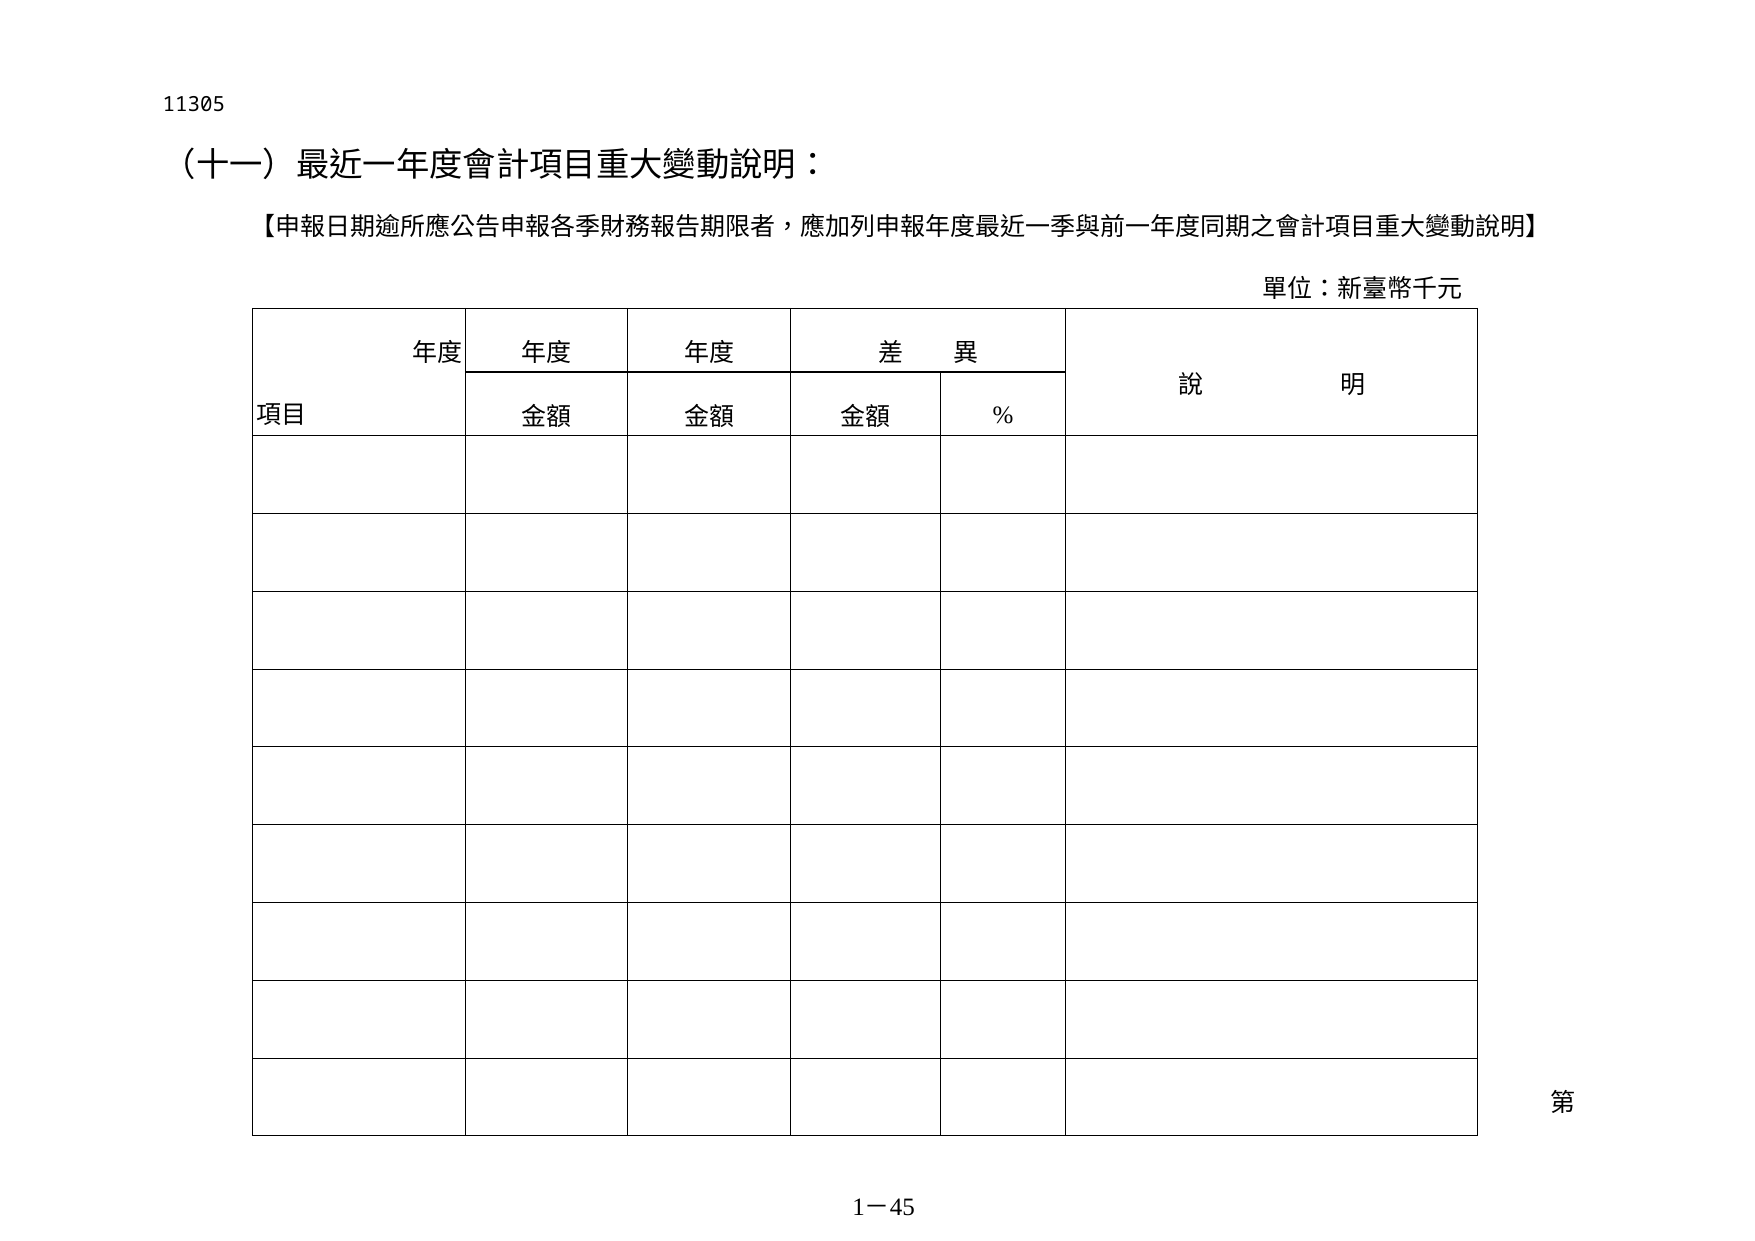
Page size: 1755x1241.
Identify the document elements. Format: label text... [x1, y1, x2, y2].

text 【申報日期逾所應公告申報各季財務報告期限者，應加列申報年度最近一季與前一年度同期之會計項目重大變動說明】 [250, 183, 1604, 245]
table_cell [253, 436, 465, 513]
table_cell [941, 592, 1065, 668]
table_cell [628, 903, 790, 980]
table_cell [791, 747, 940, 824]
table_header 差 異 [791, 309, 1065, 371]
table_cell [466, 981, 627, 1057]
table_cell [466, 1059, 627, 1135]
table_header 說 明 [1066, 309, 1477, 435]
table_header 年度 項目 [253, 309, 465, 435]
table_cell [1066, 1059, 1477, 1135]
table_cell [466, 747, 627, 824]
table_cell [1478, 513, 1578, 591]
table_cell [1066, 436, 1477, 513]
table_cell [791, 670, 940, 746]
table_cell [466, 592, 627, 668]
table_cell 第 [1478, 1058, 1578, 1135]
table_cell [1478, 435, 1578, 513]
table_cell [1478, 980, 1578, 1057]
table_cell [941, 825, 1065, 902]
table_cell [941, 436, 1065, 513]
table_cell [253, 981, 465, 1057]
table_cell [941, 903, 1065, 980]
table_cell [941, 1059, 1065, 1135]
table_cell [791, 825, 940, 902]
table_cell [253, 747, 465, 824]
table_cell [466, 825, 627, 902]
table_header 年度 [628, 309, 790, 371]
table_cell [628, 514, 790, 591]
table_cell [1478, 746, 1578, 824]
table_cell [1066, 903, 1477, 980]
table_cell % [941, 373, 1065, 435]
table_cell [1478, 902, 1578, 980]
table_cell [628, 436, 790, 513]
table_cell [628, 981, 790, 1057]
table_cell [466, 670, 627, 746]
table_cell [253, 903, 465, 980]
table_cell [628, 747, 790, 824]
table_cell [791, 592, 940, 668]
text （十一）最近一年度會計項目重大變動說明： [162, 120, 1604, 183]
table_cell [941, 670, 1065, 746]
table_cell [1478, 824, 1578, 902]
table_cell 金額 [628, 373, 790, 435]
table_header 年度 [466, 309, 627, 371]
text 單位：新臺幣千元 [1262, 245, 1604, 308]
table_cell [466, 903, 627, 980]
table_cell [1478, 371, 1578, 435]
table_cell [1066, 670, 1477, 746]
table_cell [791, 981, 940, 1057]
table_cell [1066, 592, 1477, 668]
table_cell [253, 825, 465, 902]
table_cell [1066, 825, 1477, 902]
table_cell [941, 981, 1065, 1057]
table_cell [1478, 669, 1578, 746]
table_cell [466, 514, 627, 591]
table_cell [1066, 747, 1477, 824]
table_cell [466, 436, 627, 513]
table_cell [941, 514, 1065, 591]
table_cell [628, 825, 790, 902]
table_header [1478, 308, 1578, 371]
table_cell [253, 514, 465, 591]
table_cell [253, 1059, 465, 1135]
table_cell [791, 514, 940, 591]
table_cell [628, 1059, 790, 1135]
table_cell [628, 592, 790, 668]
table_cell [253, 592, 465, 668]
table_cell 金額 [466, 373, 627, 435]
table_cell [1066, 514, 1477, 591]
table_cell [253, 670, 465, 746]
table_cell [791, 1059, 940, 1135]
table_cell [628, 670, 790, 746]
table_cell [791, 903, 940, 980]
table_cell 金額 [791, 373, 940, 435]
table_cell [791, 436, 940, 513]
table_cell [1478, 591, 1578, 668]
table_cell [1066, 981, 1477, 1057]
table_cell [941, 747, 1065, 824]
